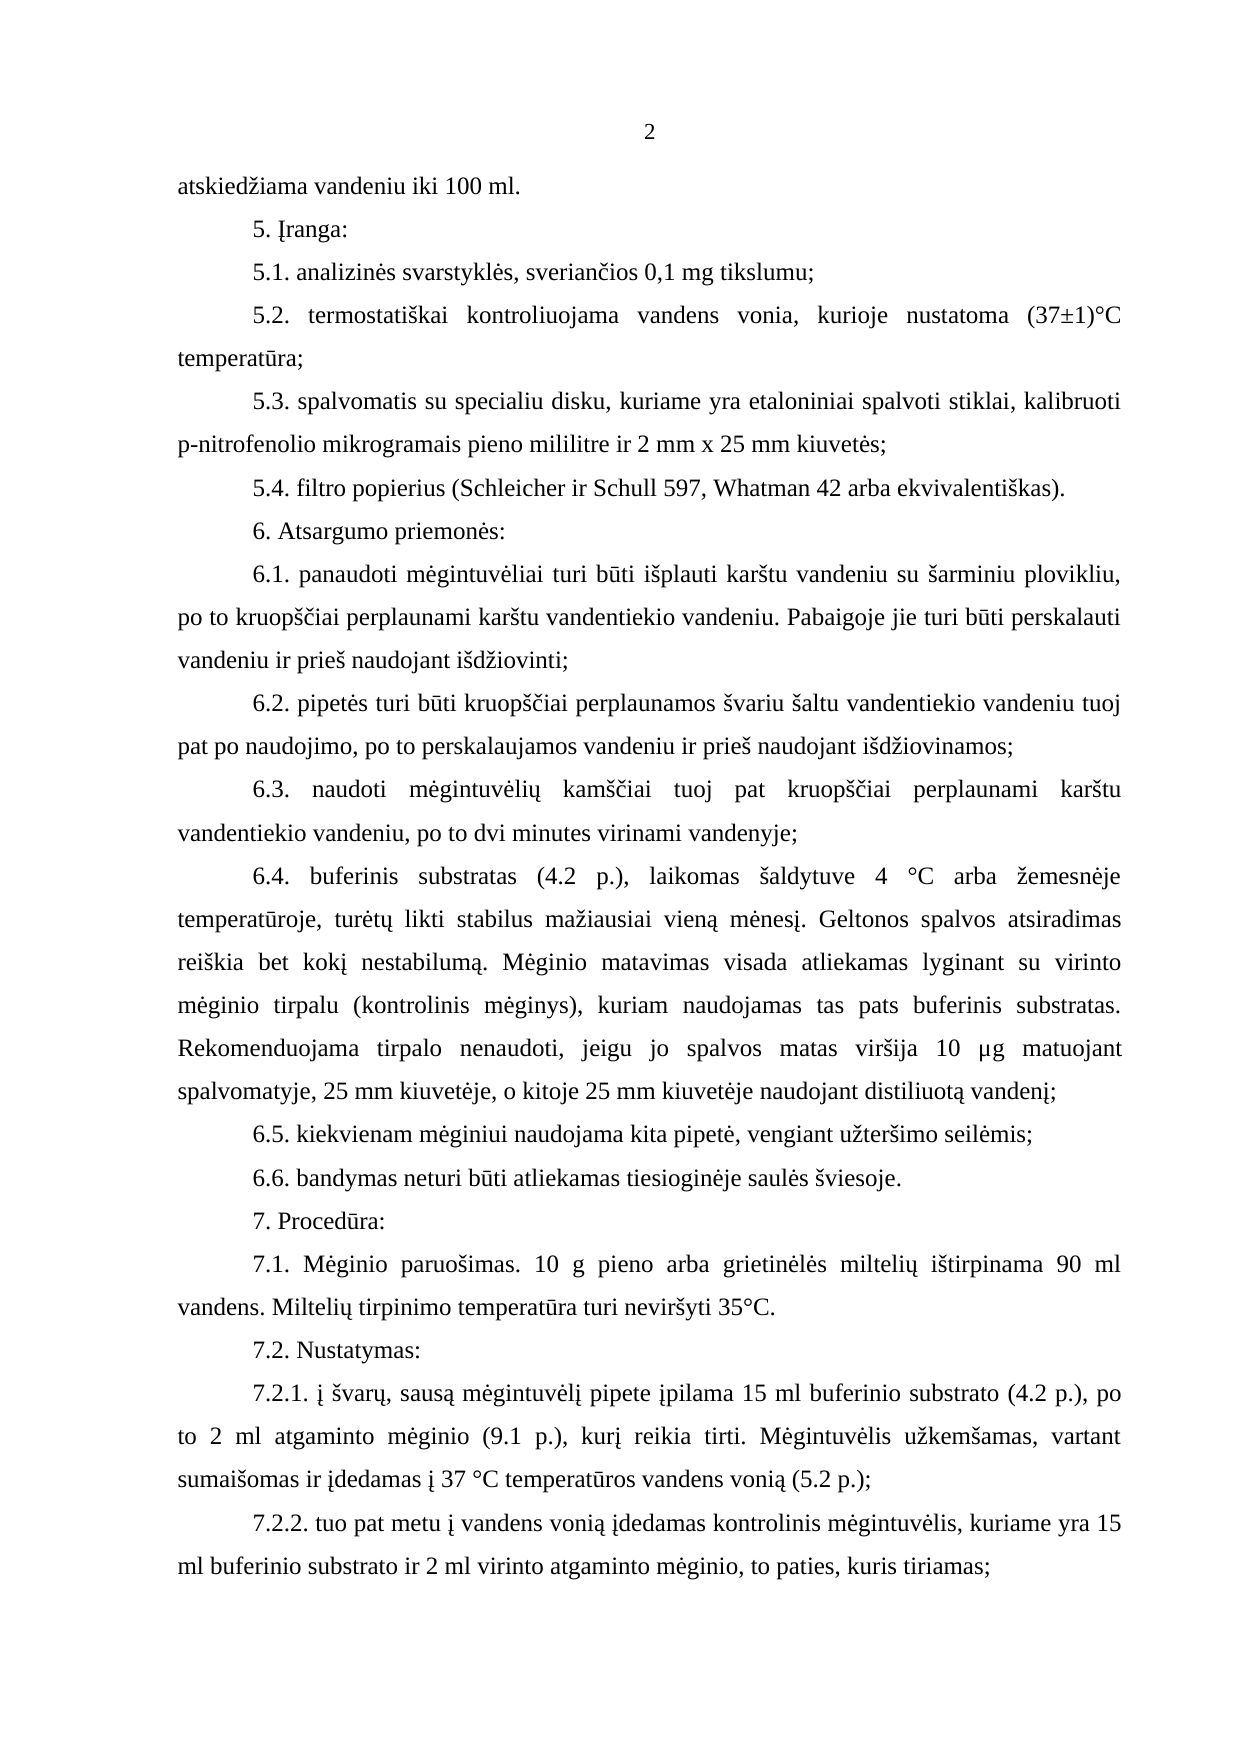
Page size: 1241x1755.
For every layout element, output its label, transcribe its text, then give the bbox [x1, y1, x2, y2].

text 6.1. panaudoti mėgintuvėliai turi būti išplauti karštu vandeniu su šarminiu plovikliu, po to kruopščiai perplaunami karštu vandentiekio vandeniu. Pabaigoje jie turi būti perskalauti vandeniu ir prieš naudojant išdžiovinti; [177, 559, 1122, 674]
text 6.3. naudoti mėgintuvėlių kamščiai tuoj pat kruopščiai perplaunami karštu vandentiekio vandeniu, po to dvi minutes virinami vandenyje; [177, 774, 1122, 846]
text 6.4. buferinis substratas (4.2 p.), laikomas šaldytuve 4 °C arba žemesnėje temperatūroje, turėtų likti stabilus mažiausiai vieną mėnesį. Geltonos spalvos atsiradimas reiškia bet kokį nestabilumą. Mėginio matavimas visada atliekamas lyginant su virinto mėginio tirpalu (kontrolinis mėginys), kuriam naudojamas tas pats buferinis substratas. Rekomenduojama tirpalo nenaudoti, jeigu jo spalvos matas viršija 10 μmiug matuojant spalvomatyje, 25 mm kiuvetėje, o kitoje 25 mm kiuvetėje naudojant distiliuotą vandenį; [177, 861, 1122, 1105]
text 5.2. termostatiškai kontroliuojama vandens vonia, kurioje nustatoma (37±1)°C temperatūra; [177, 300, 1122, 372]
text 7.2.2. tuo pat metu į vandens vonią įdedamas kontrolinis mėgintuvėlis, kuriame yra 15 ml buferinio substrato ir 2 ml virinto atgaminto mėginio, to paties, kuris tiriamas; [177, 1508, 1122, 1579]
text 7.2.1. į švarų, sausą mėgintuvėlį pipete įpilama 15 ml buferinio substrato (4.2 p.), po to 2 ml atgaminto mėginio (9.1 p.), kurį reikia tirti. Mėgintuvėlis užkemšamas, vartant sumaišomas ir įdedamas į 37 °C temperatūros vandens vonią (5.2 p.); [177, 1378, 1122, 1493]
text 6.6. bandymas neturi būti atliekamas tiesioginėje saulės šviesoje. [177, 1163, 1122, 1191]
text 5.4. filtro popierius (Schleicher ir Schull 597, Whatman 42 arba ekvivalentiškas). [177, 473, 1122, 501]
text 5. Įranga: [177, 214, 1122, 243]
text 7.2. Nustatymas: [177, 1335, 1122, 1364]
text 7. Procedūra: [177, 1206, 1122, 1234]
text 5.1. analizinės svarstyklės, sveriančios 0,1 mg tikslumu; [177, 257, 1122, 286]
text 5.3. spalvomatis su specialiu disku, kuriame yra etaloniniai spalvoti stiklai, kalibruoti p-nitrofenolio mikrogramais pieno mililitre ir 2 mm x 25 mm kiuvetės; [177, 386, 1122, 458]
text 6. Atsargumo priemonės: [177, 516, 1122, 544]
text 7.1. Mėginio paruošimas. 10 g pieno arba grietinėlės miltelių ištirpinama 90 ml vandens. Miltelių tirpinimo temperatūra turi neviršyti 35°C. [177, 1249, 1122, 1321]
text atskiedžiama vandeniu iki 100 ml. [177, 171, 1122, 199]
text 6.2. pipetės turi būti kruopščiai perplaunamos švariu šaltu vandentiekio vandeniu tuoj pat po naudojimo, po to perskalaujamos vandeniu ir prieš naudojant išdžiovinamos; [177, 688, 1122, 760]
text 6.5. kiekvienam mėginiui naudojama kita pipetė, vengiant užteršimo seilėmis; [177, 1119, 1122, 1148]
